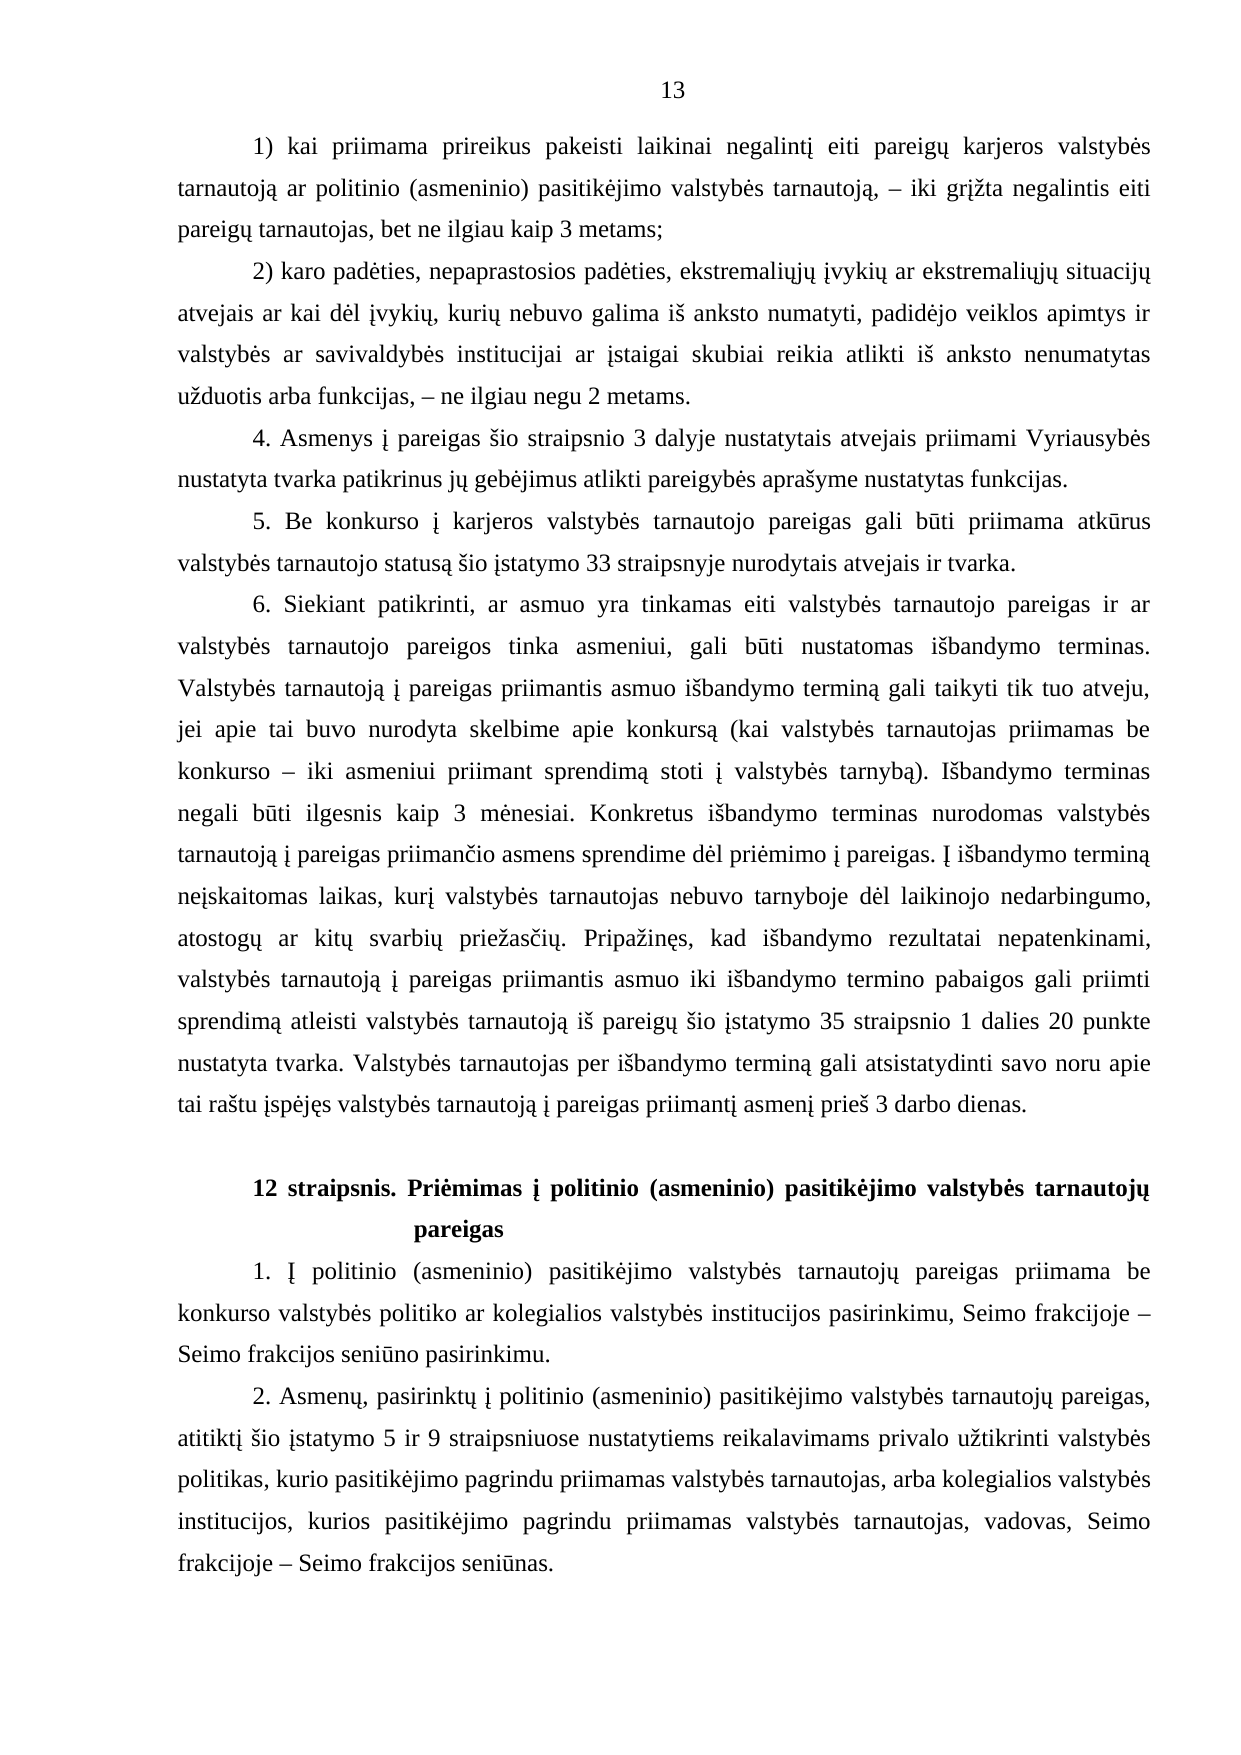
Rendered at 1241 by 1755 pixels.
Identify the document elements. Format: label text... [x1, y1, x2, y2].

text 1) kai priimama prireikus pakeisti laikinai negalintį eiti pareigų karjeros valstybės tarnautoją ar politinio (asmeninio) pasitikėjimo valstybės tarnautoją, – iki grįžta negalintis eiti pareigų tarnautojas, bet ne ilgiau kaip 3 metams; [177, 118, 1152, 243]
text 12 straipsnis. Priėmimas į politinio (asmeninio) pasitikėjimo valstybės tarnautojų pareigas [252, 1160, 1152, 1243]
text 6. Siekiant patikrinti, ar asmuo yra tinkamas eiti valstybės tarnautojo pareigas ir ar valstybės tarnautojo pareigos tinka asmeniui, gali būti nustatomas išbandymo terminas. Valstybės tarnautoją į pareigas priimantis asmuo išbandymo terminą gali taikyti tik tuo atveju, jei apie tai buvo nurodyta skelbime apie konkursą (kai valstybės tarnautojas priimamas be konkurso – iki asmeniui priimant sprendimą stoti į valstybės tarnybą). Išbandymo terminas negali būti ilgesnis kaip 3 mėnesiai. Konkretus išbandymo terminas nurodomas valstybės tarnautoją į pareigas priimančio asmens sprendime dėl priėmimo į pareigas. Į išbandymo terminą neįskaitomas laikas, kurį valstybės tarnautojas nebuvo tarnyboje dėl laikinojo nedarbingumo, atostogų ar kitų svarbių priežasčių. Pripažinęs, kad išbandymo rezultatai nepatenkinami, valstybės tarnautoją į pareigas priimantis asmuo iki išbandymo termino pabaigos gali priimti sprendimą atleisti valstybės tarnautoją iš pareigų šio įstatymo 35 straipsnio 1 dalies 20 punkte nustatyta tvarka. Valstybės tarnautojas per išbandymo terminą gali atsistatydinti savo noru apie tai raštu įspėjęs valstybės tarnautoją į pareigas priimantį asmenį prieš 3 darbo dienas. [177, 576, 1152, 1118]
text 2) karo padėties, nepaprastosios padėties, ekstremaliųjų įvykių ar ekstremaliųjų situacijų atvejais ar kai dėl įvykių, kurių nebuvo galima iš anksto numatyti, padidėjo veiklos apimtys ir valstybės ar savivaldybės institucijai ar įstaigai skubiai reikia atlikti iš anksto nenumatytas užduotis arba funkcijas, – ne ilgiau negu 2 metams. [177, 243, 1152, 410]
text 4. Asmenys į pareigas šio straipsnio 3 dalyje nustatytais atvejais priimami Vyriausybės nustatyta tvarka patikrinus jų gebėjimus atlikti pareigybės aprašyme nustatytas funkcijas. [177, 410, 1152, 493]
text 5. Be konkurso į karjeros valstybės tarnautojo pareigas gali būti priimama atkūrus valstybės tarnautojo statusą šio įstatymo 33 straipsnyje nurodytais atvejais ir tvarka. [177, 493, 1152, 576]
text 1. Į politinio (asmeninio) pasitikėjimo valstybės tarnautojų pareigas priimama be konkurso valstybės politiko ar kolegialios valstybės institucijos pasirinkimu, Seimo frakcijoje – Seimo frakcijos seniūno pasirinkimu. [177, 1243, 1152, 1368]
text 2. Asmenų, pasirinktų į politinio (asmeninio) pasitikėjimo valstybės tarnautojų pareigas, atitiktį šio įstatymo 5 ir 9 straipsniuose nustatytiems reikalavimams privalo užtikrinti valstybės politikas, kurio pasitikėjimo pagrindu priimamas valstybės tarnautojas, arba kolegialios valstybės institucijos, kurios pasitikėjimo pagrindu priimamas valstybės tarnautojas, vadovas, Seimo frakcijoje – Seimo frakcijos seniūnas. [177, 1368, 1152, 1576]
